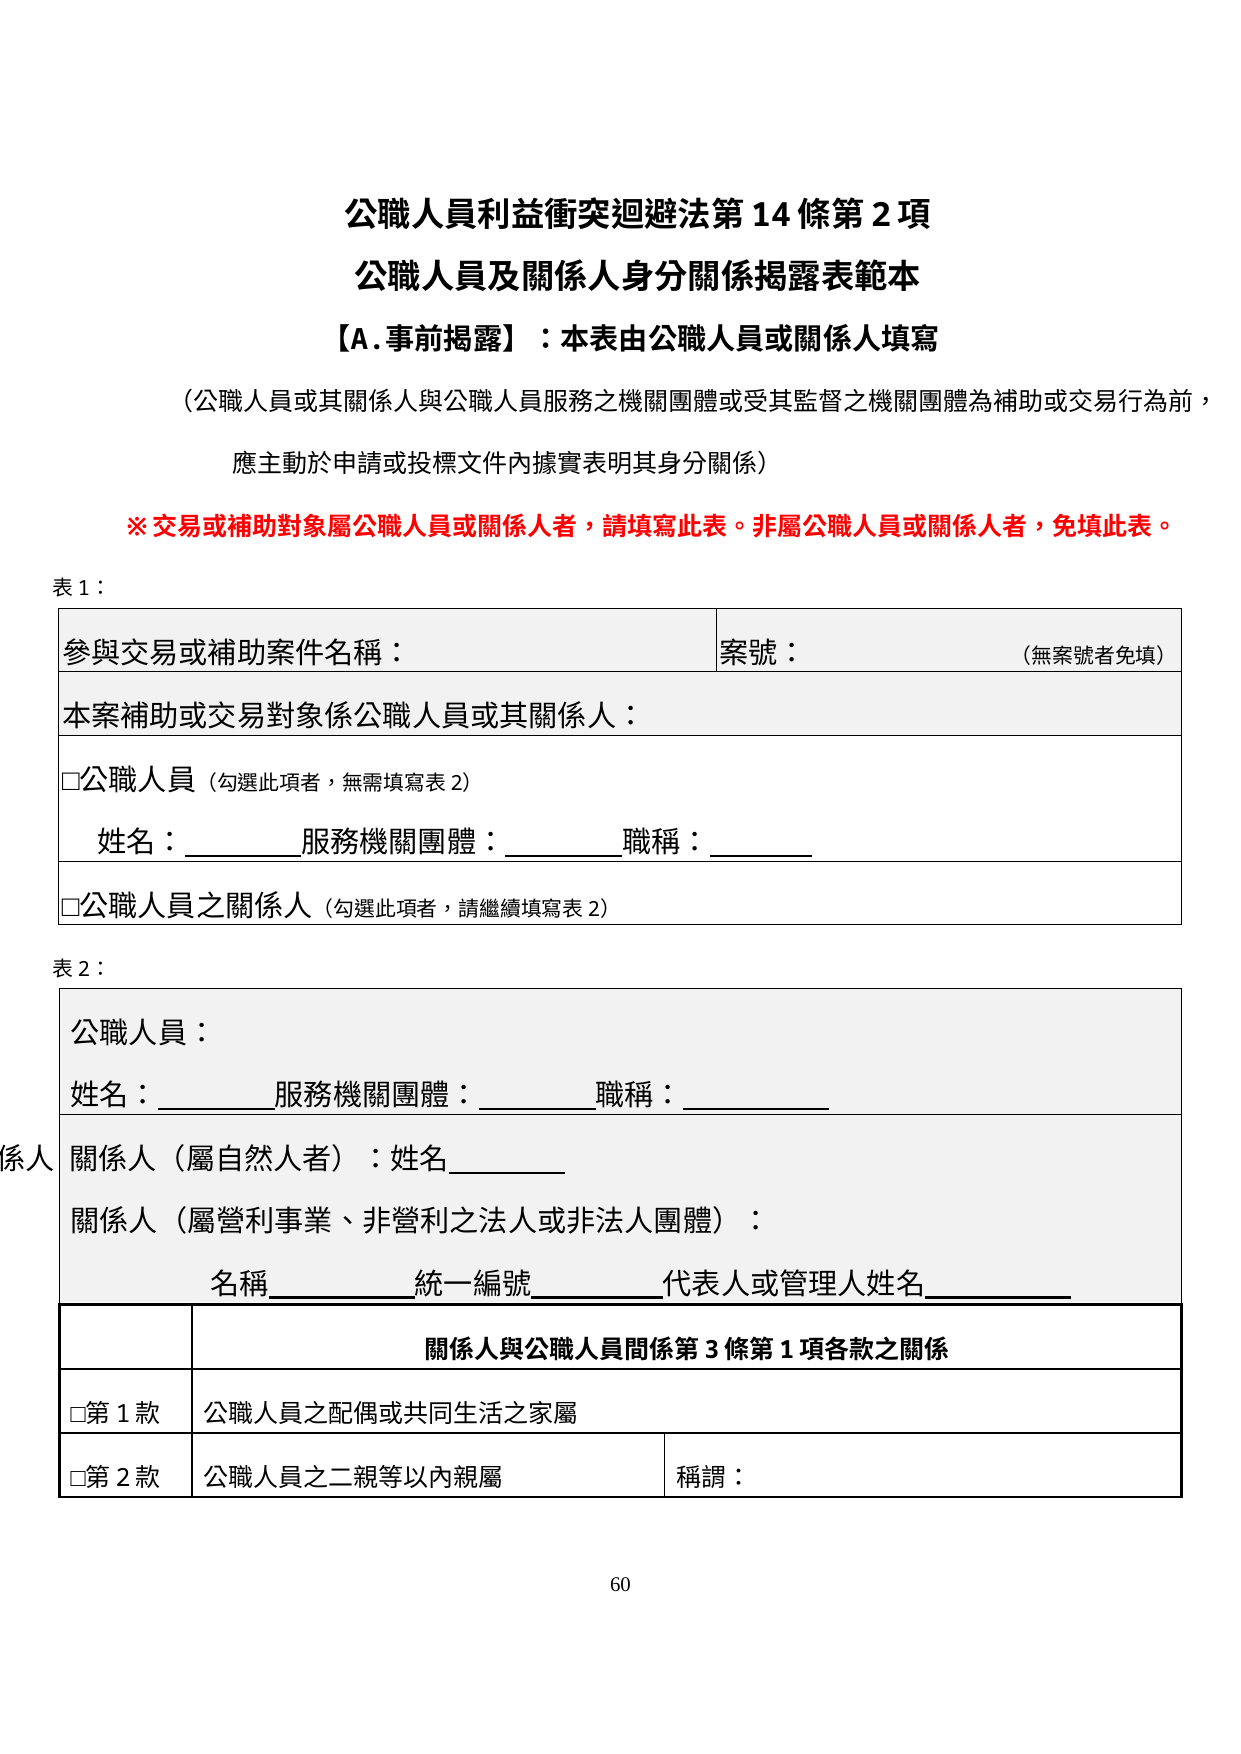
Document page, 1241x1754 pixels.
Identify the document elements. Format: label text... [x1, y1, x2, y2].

table_header 參與交易或補助案件名稱： [59, 609, 716, 671]
table_cell 公職人員之配偶或共同生活之家屬 [193, 1370, 1180, 1432]
table_cell 關係人 關係人（屬自然人者）：姓名 關係人（屬營利事業、非營利之法人或非法人團體）： 名稱 統一編號 代表人或管理人姓名 [60, 1115, 1181, 1302]
text （公職人員或其關係人與公職人員服務之機關團體或受其監督之機關團體為補助或交易行為前，應主動於申請或投標文件內據實表明其身分關係） [168, 358, 1196, 483]
table_cell 公職人員之二親等以內親屬 [193, 1434, 664, 1496]
table_header 公職人員： 姓名： 服務機關團體： 職稱： [60, 989, 1181, 1114]
table_cell □公職人員之關係人（勾選此項者，請繼續填寫表2） [59, 862, 1181, 924]
text ※交易或補助對象屬公職人員或關係人者，請填寫此表。非屬公職人員或關係人者，免填此表。 [122, 483, 1196, 545]
text 表2： [15, 925, 1122, 988]
table_cell [61, 1306, 191, 1368]
table_header 案號： （無案號者免填） [717, 609, 1181, 671]
table_cell □第2款 [61, 1434, 191, 1496]
table_cell 關係人與公職人員間係第3條第1項各款之關係 [193, 1306, 1180, 1368]
text 【A.事前揭露】：本表由公職人員或關係人填寫 [15, 295, 1240, 358]
text 公職人員利益衝突迴避法第14條第2項 [15, 170, 1240, 233]
table_cell □公職人員（勾選此項者，無需填寫表2） 姓名： 服務機關團體： 職稱： [59, 736, 1181, 861]
text 表1： [15, 545, 1201, 608]
table_cell 本案補助或交易對象係公職人員或其關係人： [59, 672, 1181, 735]
text 公職人員及關係人身分關係揭露表範本 [15, 233, 1240, 295]
table_cell 稱謂： [665, 1434, 1180, 1496]
table_cell □第1款 [61, 1370, 191, 1432]
